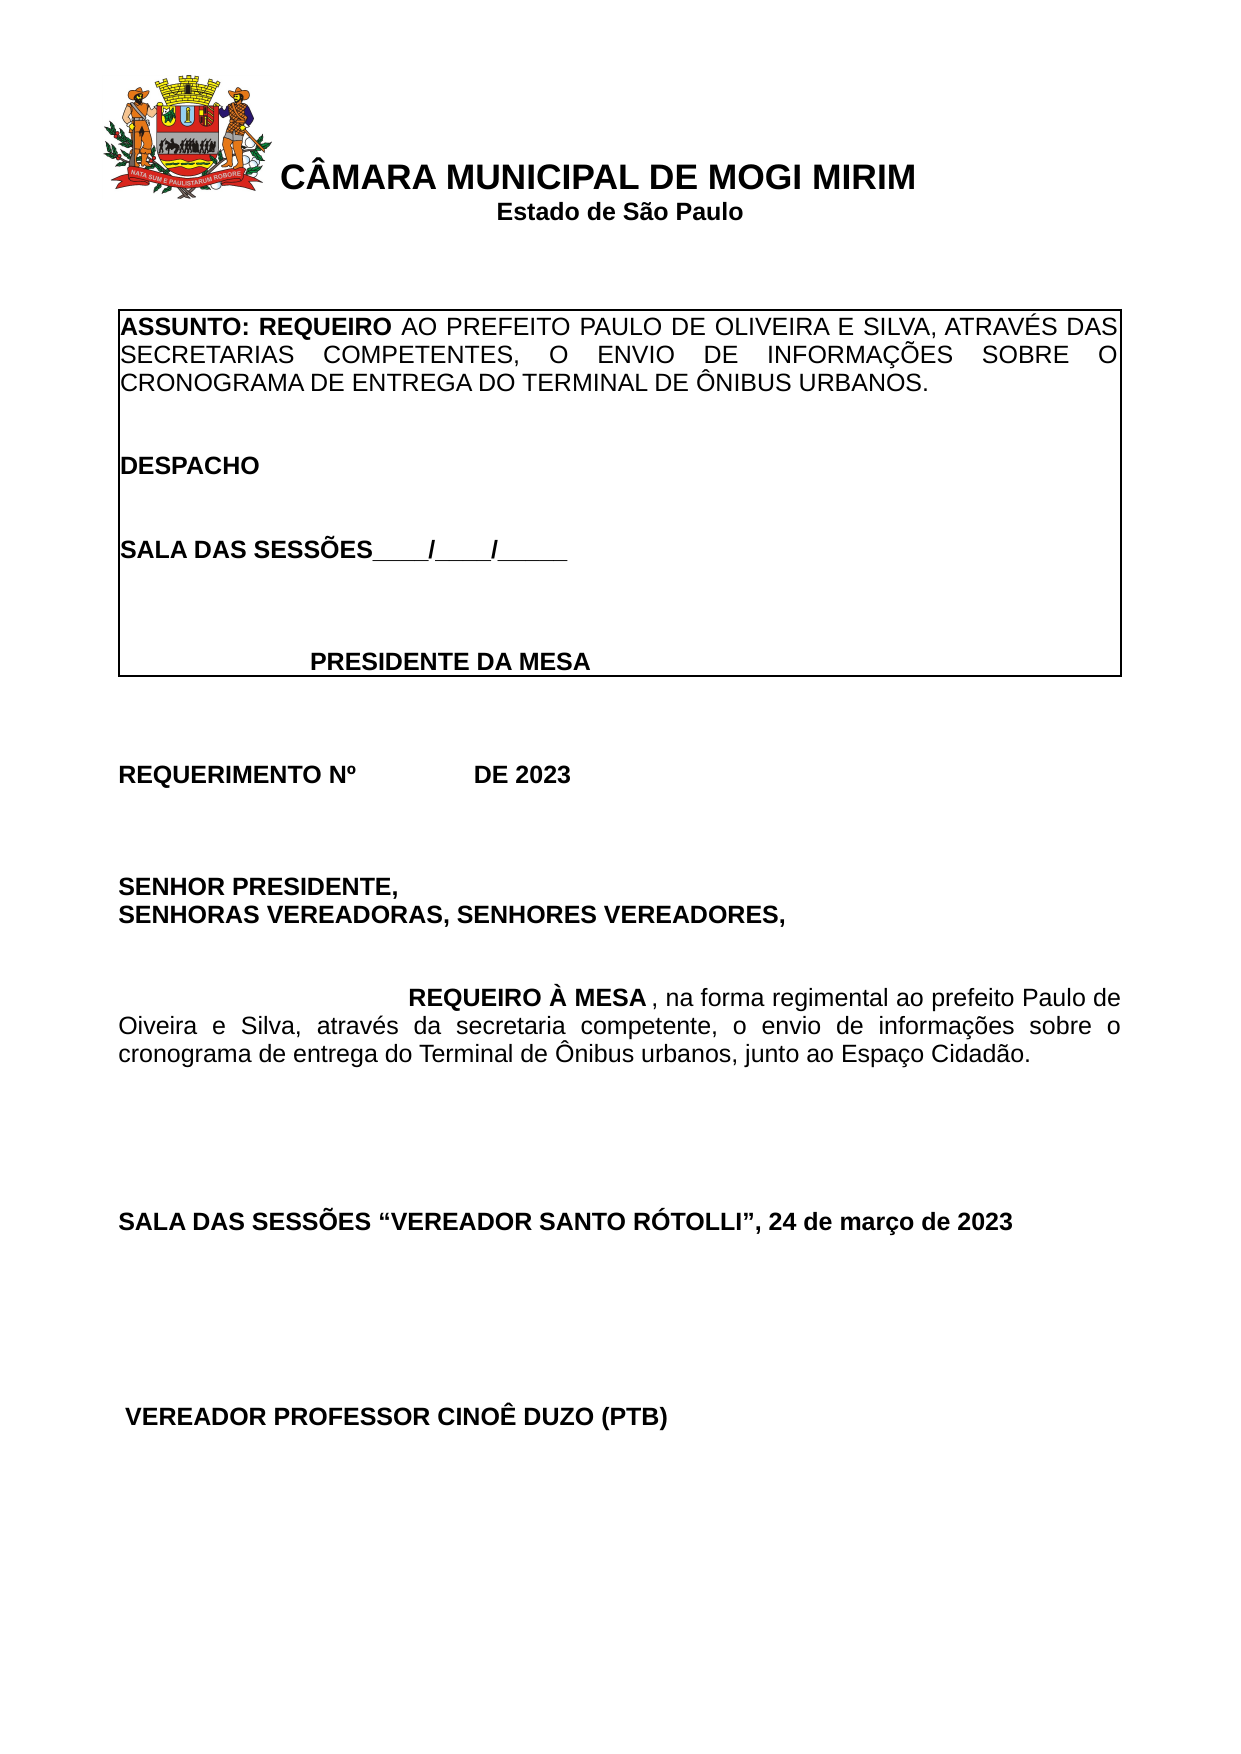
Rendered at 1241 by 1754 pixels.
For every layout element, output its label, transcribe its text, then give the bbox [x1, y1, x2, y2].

text REQUEIRO À MESA, na forma regimental ao prefeito Paulo de Oiveira e Silva, através da secretaria competente, o envio de informações sobre o cronograma de entrega do Terminal de Ônibus urbanos, junto ao Espaço Cidadão. [118, 984, 1122, 1068]
text Estado de São Paulo [118, 197, 1122, 225]
text PRESIDENTE DA MESA [120, 644, 1120, 675]
text DESPACHO [120, 448, 1120, 480]
text REQUERIMENTO Nº DE 2023 [118, 761, 1122, 789]
text VEREADOR PROFESSOR CINOÊ DUZO (PTB) [118, 1403, 1122, 1431]
text SENHORAS VEREADORAS, SENHORES VEREADORES, [118, 900, 1122, 928]
text CÂMARA MUNICIPAL DE MOGI MIRIM [273, 158, 1122, 197]
text SALA DAS SESSÕES “VEREADOR SANTO RÓTOLLI”, 24 de março de 2023 [118, 1207, 1122, 1235]
picture [102, 75, 273, 199]
text ASSUNTO: REQUEIRO AO PREFEITO PAULO DE OLIVEIRA E SILVA, ATRAVÉS DAS SECRETARIAS COMPETENTES, O ENVIO DE INFORMAÇÕES SOBRE O CRONOGRAMA DE ENTREGA DO TERMINAL DE ÔNIBUS URBANOS. [120, 311, 1120, 396]
text SENHOR PRESIDENTE, [118, 872, 1122, 900]
text SALA DAS SESSÕES____/____/_____ [120, 532, 1120, 564]
